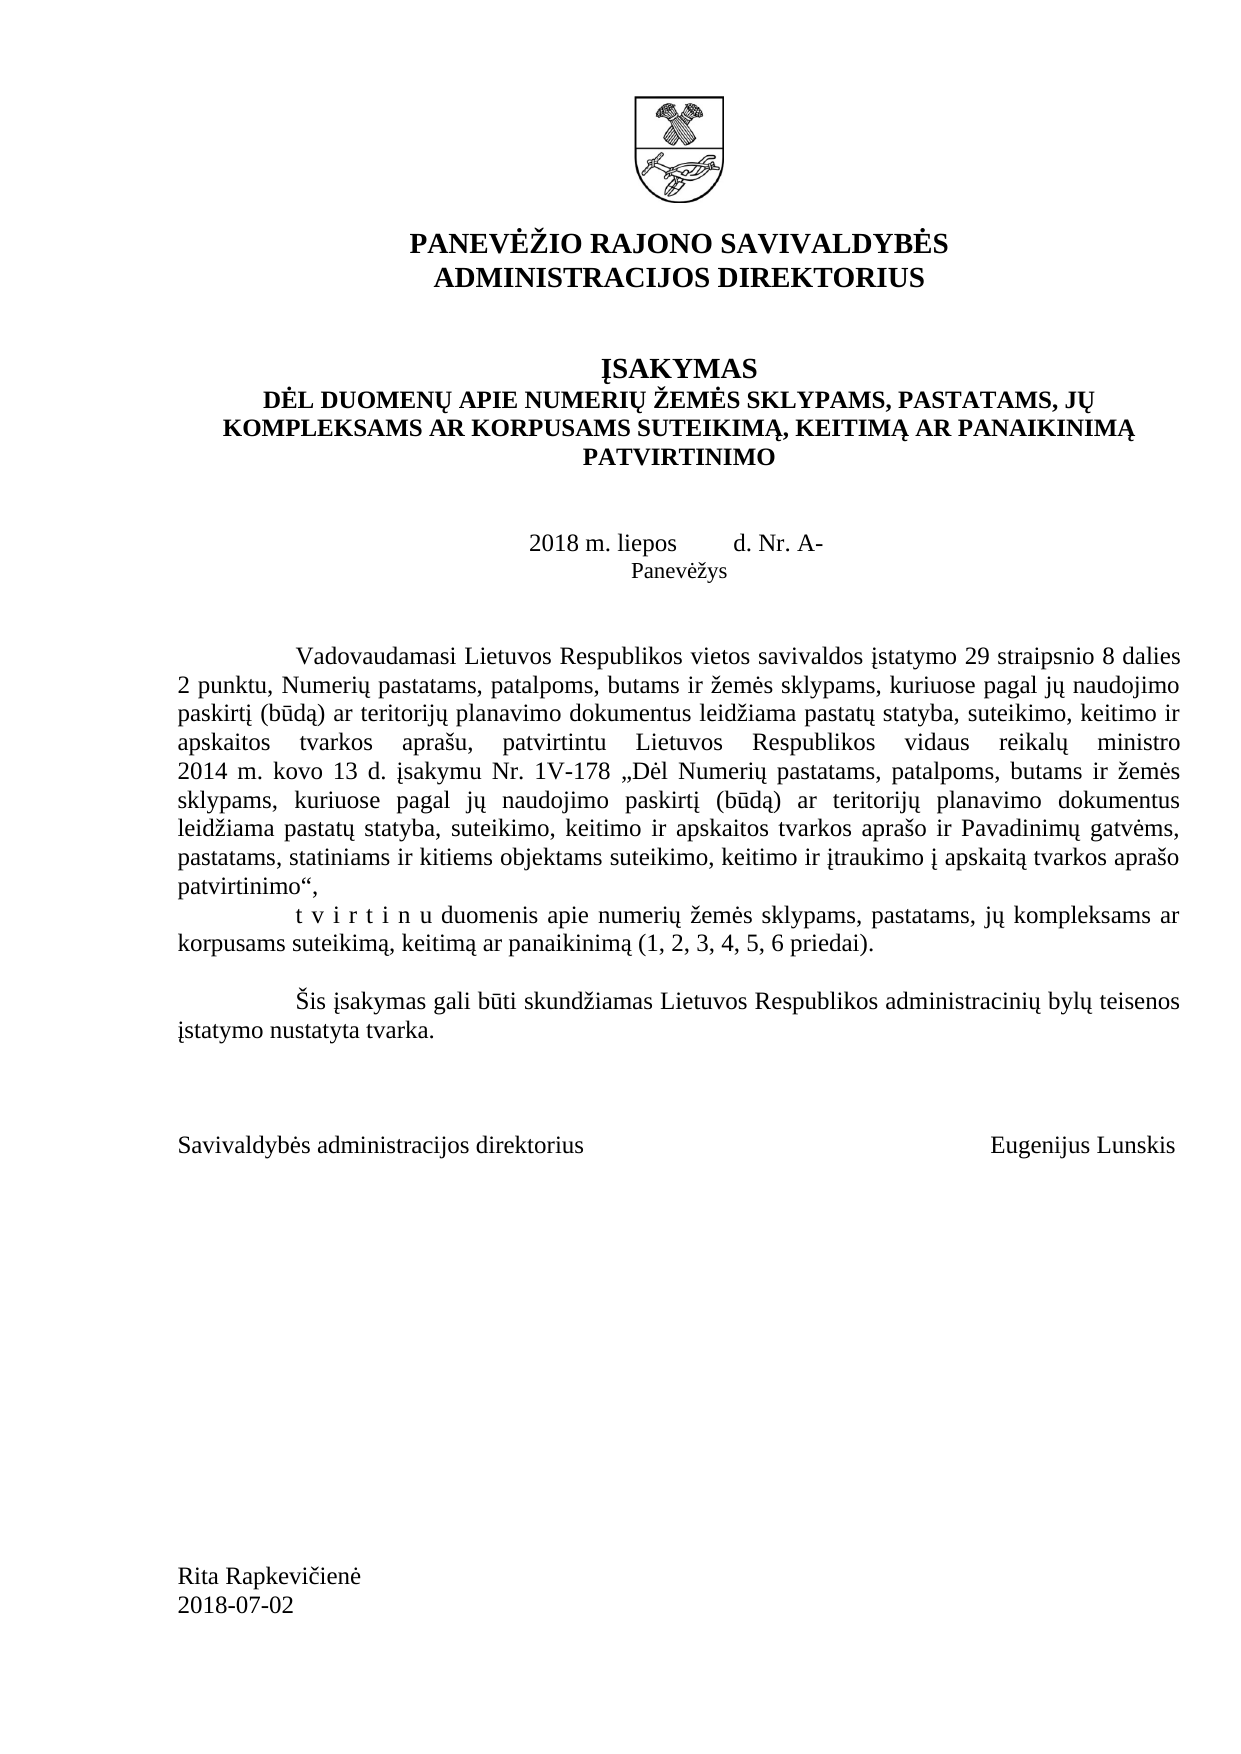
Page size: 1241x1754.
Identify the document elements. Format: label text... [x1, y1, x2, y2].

text 2018-07-02 [177, 1590, 1181, 1618]
text 2018 m. liepos d. Nr. A- [177, 528, 1181, 557]
text Rita Rapkevičienė [177, 1561, 1181, 1590]
text t v i r t i n u duomenis apie numerių žemės sklypams, pastatams, jų kompleksams ar korpusams suteikimą, keitimą ar panaikinimą (1, 2, 3, 4, 5, 6 priedai). [177, 900, 1181, 957]
text DĖL DUOMENŲ APIE NUMERIŲ ŽEMĖS SKLYPAMS, PASTATAMS, JŲ KOMPLEKSAMS AR KORPUSAMS SUTEIKIMĄ, KEITIMĄ AR PANAIKINIMĄ PATVIRTINIMO [177, 385, 1181, 471]
text Panevėžys [177, 557, 1181, 583]
text Šis įsakymas gali būti skundžiamas Lietuvos Respublikos administracinių bylų teisenos įstatymo nustatyta tvarka. [177, 986, 1181, 1043]
text Savivaldybės administracijos direktorius Eugenijus Lunskis [177, 1130, 1181, 1158]
text Vadovaudamasi Lietuvos Respublikos vietos savivaldos įstatymo 29 straipsnio 8 dalies 2 punktu, Numerių pastatams, patalpoms, butams ir žemės sklypams, kuriuose pagal jų naudojimo paskirtį (būdą) ar teritorijų planavimo dokumentus leidžiama pastatų statyba, suteikimo, keitimo ir apskaitos tvarkos aprašu, patvirtintu Lietuvos Respublikos vidaus reikalų ministro 2014 m. kovo 13 d. įsakymu Nr. 1V-178 „Dėl Numerių pastatams, patalpoms, butams ir žemės sklypams, kuriuose pagal jų naudojimo paskirtį (būdą) ar teritorijų planavimo dokumentus leidžiama pastatų statyba, suteikimo, keitimo ir apskaitos tvarkos aprašo ir Pavadinimų gatvėms, pastatams, statiniams ir kitiems objektams suteikimo, keitimo ir įtraukimo į apskaitą tvarkos aprašo patvirtinimo“, [177, 641, 1181, 900]
